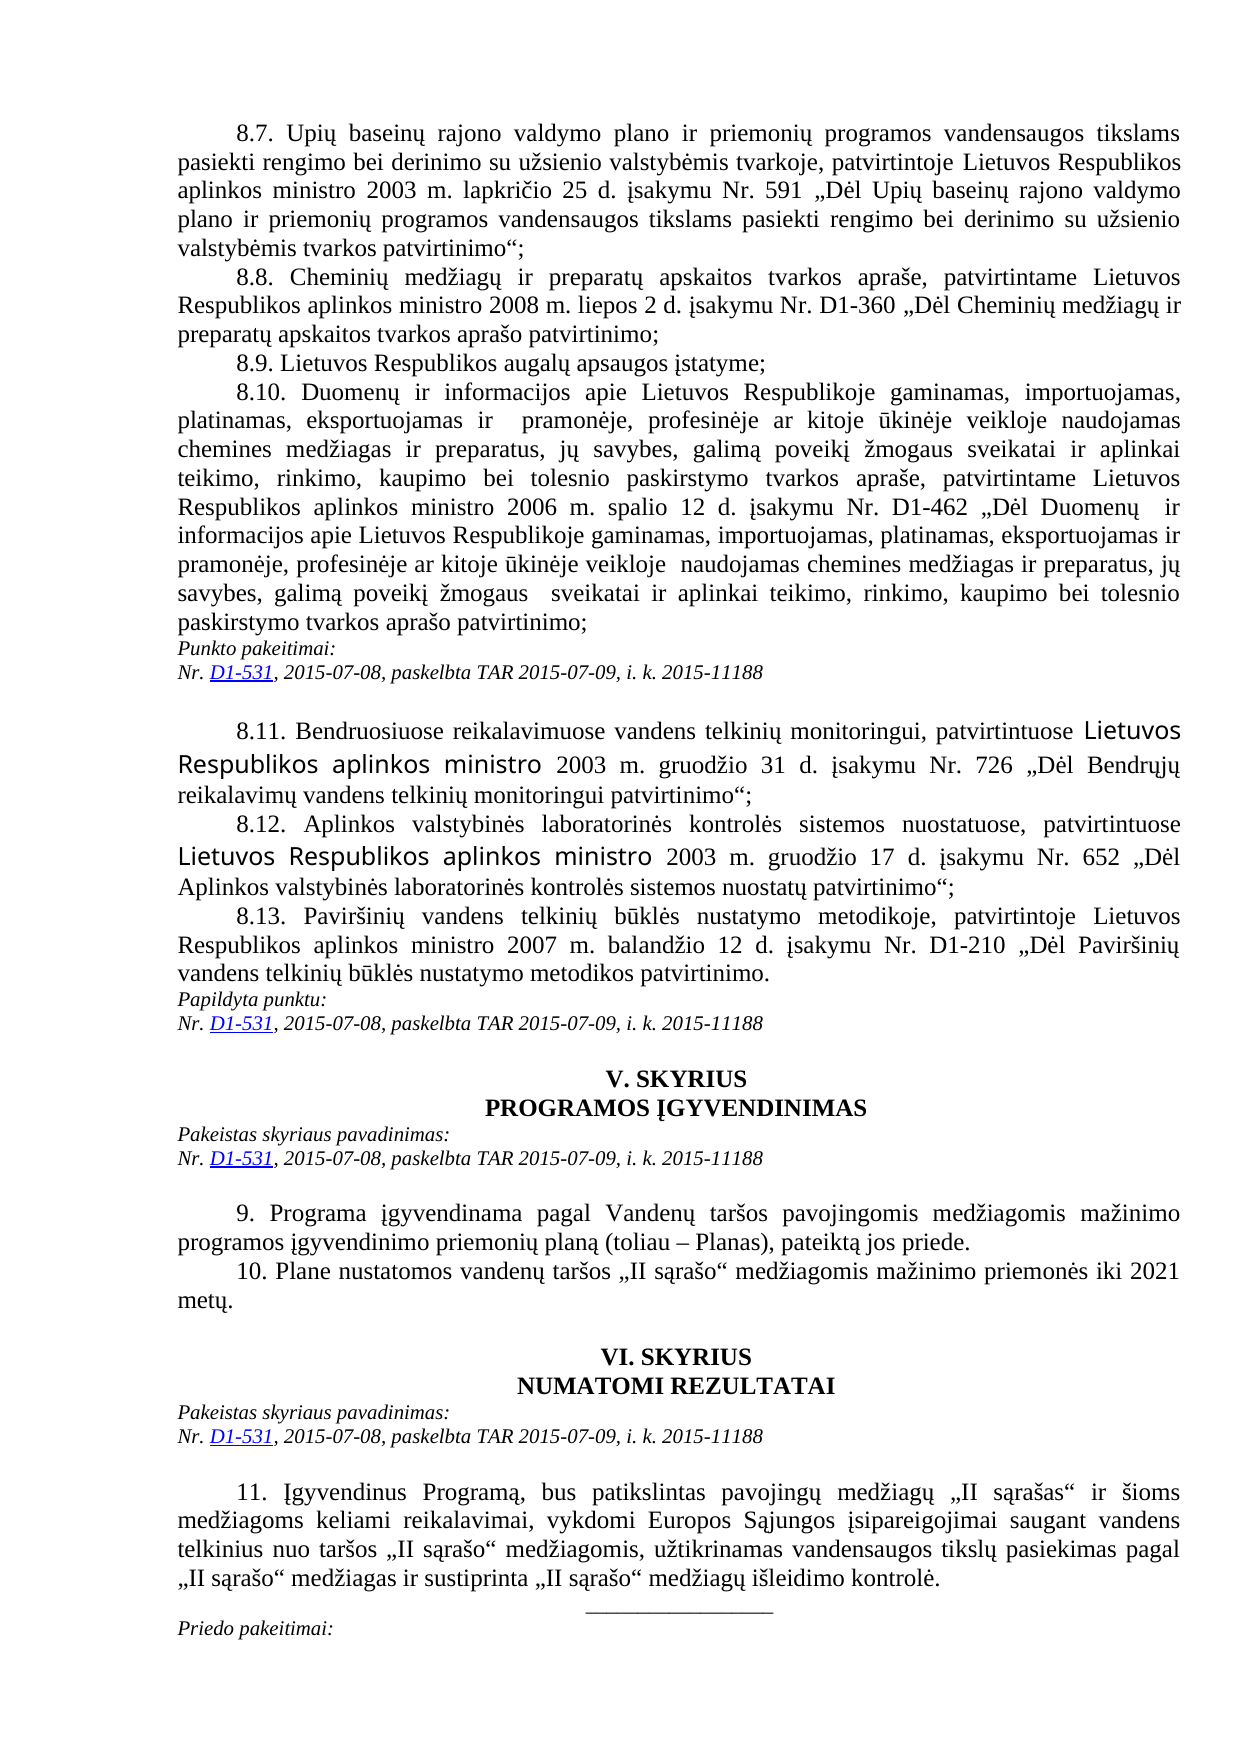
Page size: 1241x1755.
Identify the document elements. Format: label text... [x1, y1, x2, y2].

text 8.11. Bendruosiuose reikalavimuose vandens telkinių monitoringui, patvirtintuose Lietuvos Respublikos aplinkos ministro 2003 m. gruodžio 31 d. įsakymu Nr. 726 „Dėl Bendrųjų reikalavimų vandens telkinių monitoringui patvirtinimo“; [177, 712, 1181, 809]
text 11. Įgyvendinus Programą, bus patikslintas pavojingų medžiagų „II sąrašas“ ir šioms medžiagoms keliami reikalavimai, vykdomi Europos Sąjungos įsipareigojimai saugant vandens telkinius nuo taršos „II sąrašo“ medžiagomis, užtikrinamas vandensaugos tikslų pasiekimas pagal „II sąrašo“ medžiagas ir sustiprinta „II sąrašo“ medžiagų išleidimo kontrolė. [177, 1477, 1181, 1592]
text VI. SKYRIUS [177, 1342, 1181, 1371]
text 9. Programa įgyvendinama pagal Vandenų taršos pavojingomis medžiagomis mažinimo programos įgyvendinimo priemonių planą (toliau – Planas), pateiktą jos priede. [177, 1198, 1181, 1256]
text Pakeistas skyriaus pavadinimas: [177, 1122, 1181, 1146]
text V. SKYRIUS [177, 1064, 1181, 1093]
text Priedo pakeitimai: [177, 1616, 1181, 1640]
text Pakeistas skyriaus pavadinimas: [177, 1400, 1181, 1424]
text 10. Plane nustatomos vandenų taršos „II sąrašo“ medžiagomis mažinimo priemonės iki 2021 metų. [177, 1256, 1181, 1313]
text Punkto pakeitimai: [177, 636, 1181, 660]
text 8.8. cheminių medžiagų ir preparatų apskaitos tvarkos apraše, patvirtintame Lietuvos Respublikos aplinkos ministro 2008 m. liepos 2 d. įsakymu Nr. D1-360 „Dėl cheminių medžiagų ir preparatų apskaitos tvarkos aprašo patvirtinimo; [177, 262, 1181, 348]
text NUMATOMI REZULTATAI [177, 1371, 1181, 1400]
text 8.12. Aplinkos valstybinės laboratorinės kontrolės sistemos nuostatuose, patvirtintuose Lietuvos Respublikos aplinkos ministro 2003 m. gruodžio 17 d. įsakymu Nr. 652 „Dėl Aplinkos valstybinės laboratorinės kontrolės sistemos nuostatų patvirtinimo“; [177, 809, 1181, 901]
text 8.13. Paviršinių vandens telkinių būklės nustatymo metodikoje, patvirtintoje Lietuvos Respublikos aplinkos ministro 2007 m. balandžio 12 d. įsakymu Nr. D1-210 „Dėl Paviršinių vandens telkinių būklės nustatymo metodikos patvirtinimo. [177, 901, 1181, 987]
text Nr. D1-531, 2015-07-08, paskelbta TAR 2015-07-09, i. k. 2015-11188 [177, 1424, 1181, 1448]
text Papildyta punktu: [177, 987, 1181, 1011]
text Nr. D1-531, 2015-07-08, paskelbta TAR 2015-07-09, i. k. 2015-11188 [177, 1011, 1181, 1035]
text 8.10. Duomenų ir informacijos apie Lietuvos Respublikoje gaminamas, importuojamas, platinamas, eksportuojamas ir pramonėje, profesinėje ar kitoje ūkinėje veikloje naudojamas chemines medžiagas ir preparatus, jų savybes, galimą poveikį žmogaus sveikatai ir aplinkai teikimo, rinkimo, kaupimo bei tolesnio paskirstymo tvarkos apraše, patvirtintame Lietuvos Respublikos aplinkos ministro 2006 m. spalio 12 d. įsakymu Nr. D1-462 „Dėl Duomenų ir informacijos apie Lietuvos Respublikoje gaminamas, importuojamas, platinamas, eksportuojamas ir pramonėje, profesinėje ar kitoje ūkinėje veikloje naudojamas chemines medžiagas ir preparatus, jų savybes, galimą poveikį žmogaus sveikatai ir aplinkai teikimo, rinkimo, kaupimo bei tolesnio paskirstymo tvarkos aprašo patvirtinimo; [177, 377, 1181, 636]
text Nr. D1-531, 2015-07-08, paskelbta TAR 2015-07-09, i. k. 2015-11188 [177, 1146, 1181, 1170]
text 8.7. Upių baseinų rajono valdymo plano ir priemonių programos vandensaugos tikslams pasiekti rengimo bei derinimo su užsienio valstybėmis tvarkoje, patvirtintoje Lietuvos Respublikos aplinkos ministro 2003 m. lapkričio 25 d. įsakymu Nr. 591 „Dėl Upių baseinų rajono valdymo plano ir priemonių programos vandensaugos tikslams pasiekti rengimo bei derinimo su užsienio valstybėmis tvarkos patvirtinimo“; [177, 118, 1181, 262]
text __________________ [177, 1592, 1181, 1616]
text Nr. D1-531, 2015-07-08, paskelbta TAR 2015-07-09, i. k. 2015-11188 [177, 660, 1181, 684]
text PROGRAMOS ĮGYVENDINIMAS [177, 1093, 1181, 1122]
text 8.9. Lietuvos Respublikos augalų apsaugos įstatyme; [177, 348, 1181, 377]
